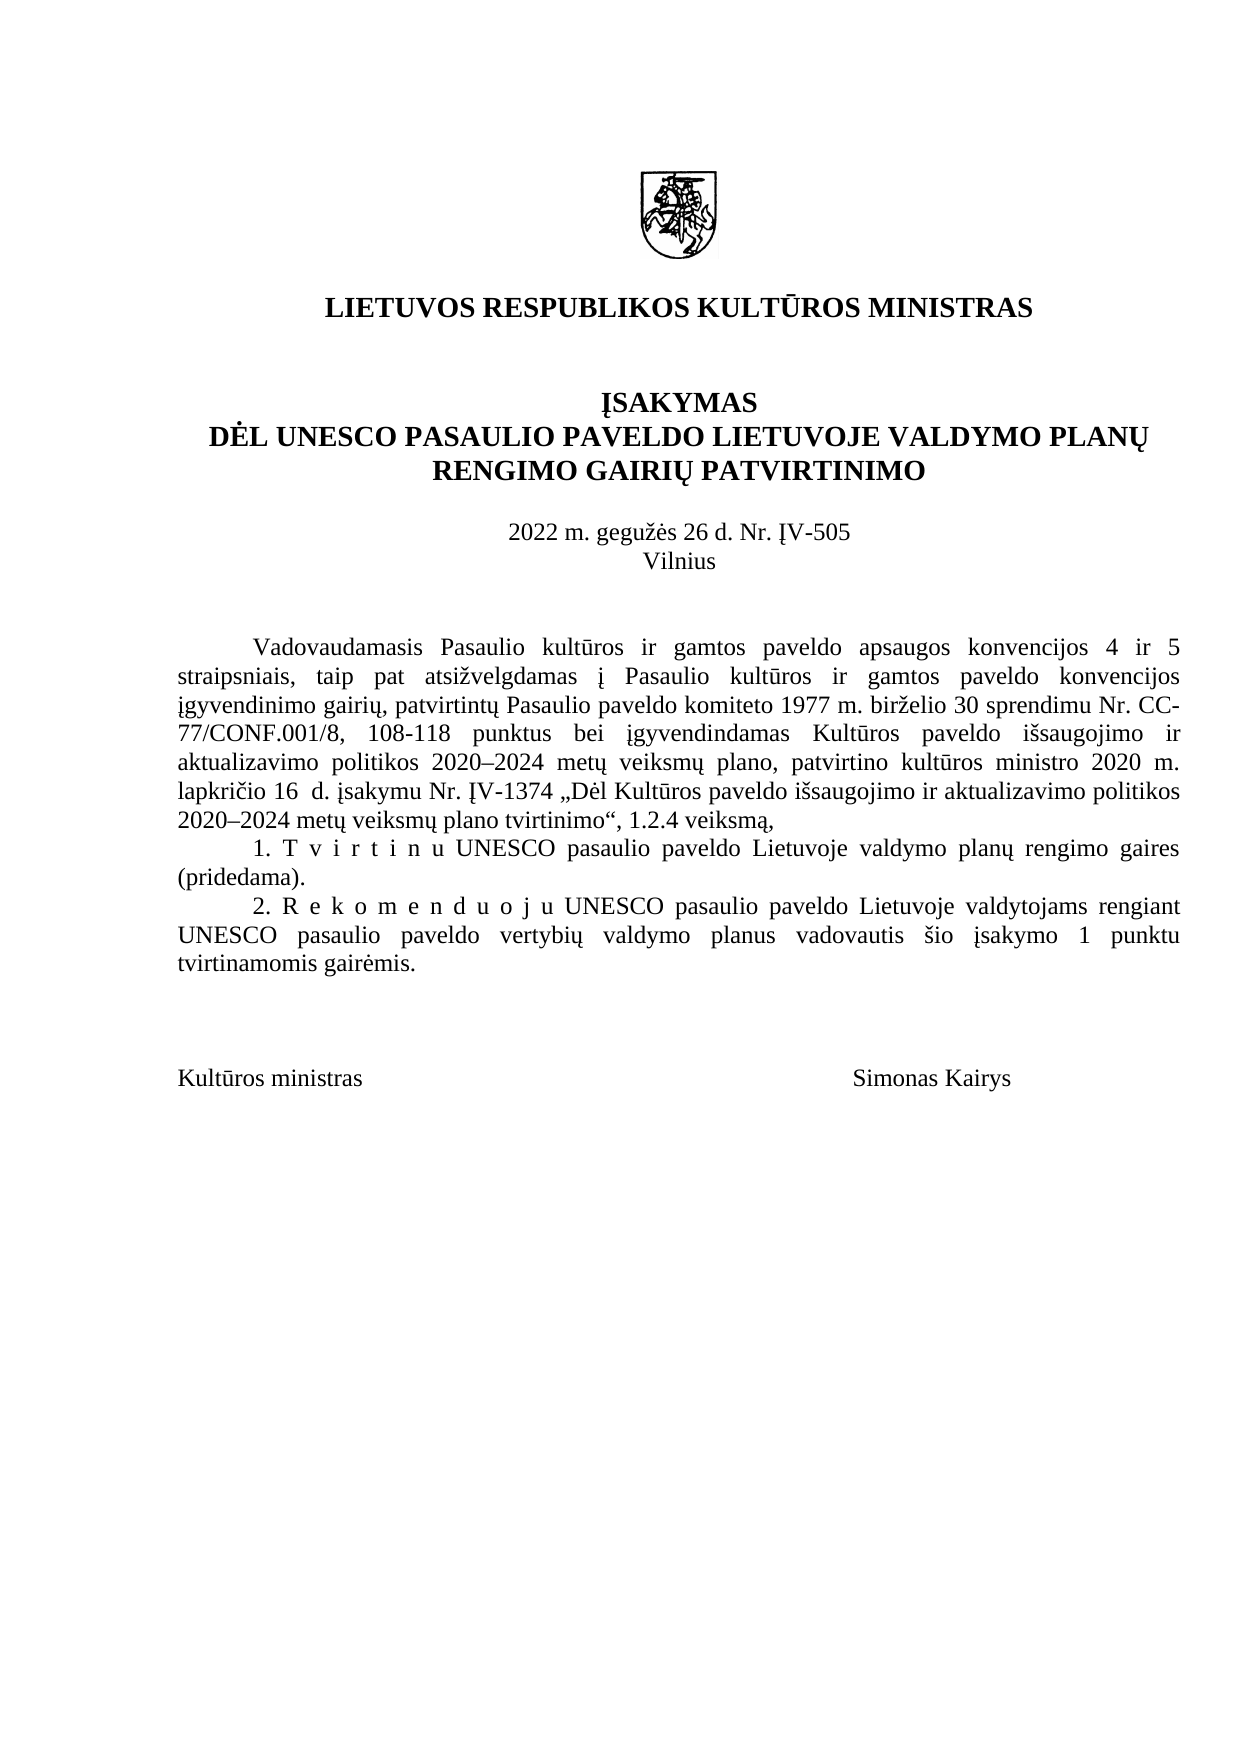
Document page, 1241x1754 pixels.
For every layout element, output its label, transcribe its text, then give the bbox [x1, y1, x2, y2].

text DĖL UNESCO PASAULIO PAVELDO LIETUVOJE VALDYMO PLANŲ RENGIMO GAIRIŲ PATVIRTINIMO [177, 419, 1181, 486]
text LIETUVOS RESPUBLIKOS KULTŪROS MINISTRAS [177, 290, 1181, 323]
text Vilnius [177, 546, 1181, 575]
text 2. R e k o m e n d u o j u UNESCO pasaulio paveldo Lietuvoje valdytojams rengiant UNESCO pasaulio paveldo vertybių valdymo planus vadovautis šio įsakymo 1 punktu tvirtinamomis gairėmis. [177, 891, 1181, 977]
text Vadovaudamasis Pasaulio kultūros ir gamtos paveldo apsaugos konvencijos 4 ir 5 straipsniais, taip pat atsižvelgdamas į Pasaulio kultūros ir gamtos paveldo konvencijos įgyvendinimo gairių, patvirtintų Pasaulio paveldo komiteto 1977 m. birželio 30 sprendimu Nr. CC-77/CONF.001/8, 108‑118 punktus bei įgyvendindamas Kultūros paveldo išsaugojimo ir aktualizavimo politikos 2020–2024 metų veiksmų plano, patvirtino kultūros ministro 2020 m. lapkričio 16 d. įsakymu Nr. ĮV-1374 „Dėl Kultūros paveldo išsaugojimo ir aktualizavimo politikos 2020–2024 metų veiksmų plano tvirtinimo“, 1.2.4 veiksmą, [177, 632, 1181, 833]
text ĮSAKYMAS [177, 386, 1181, 419]
text Kultūros ministras Simonas Kairys [177, 1063, 1181, 1092]
text 1. T v i r t i n u UNESCO pasaulio paveldo Lietuvoje valdymo planų rengimo gaires (pridedama). [177, 833, 1181, 891]
text 2022 m. gegužės 26 d. Nr. ĮV-505 [177, 517, 1181, 546]
